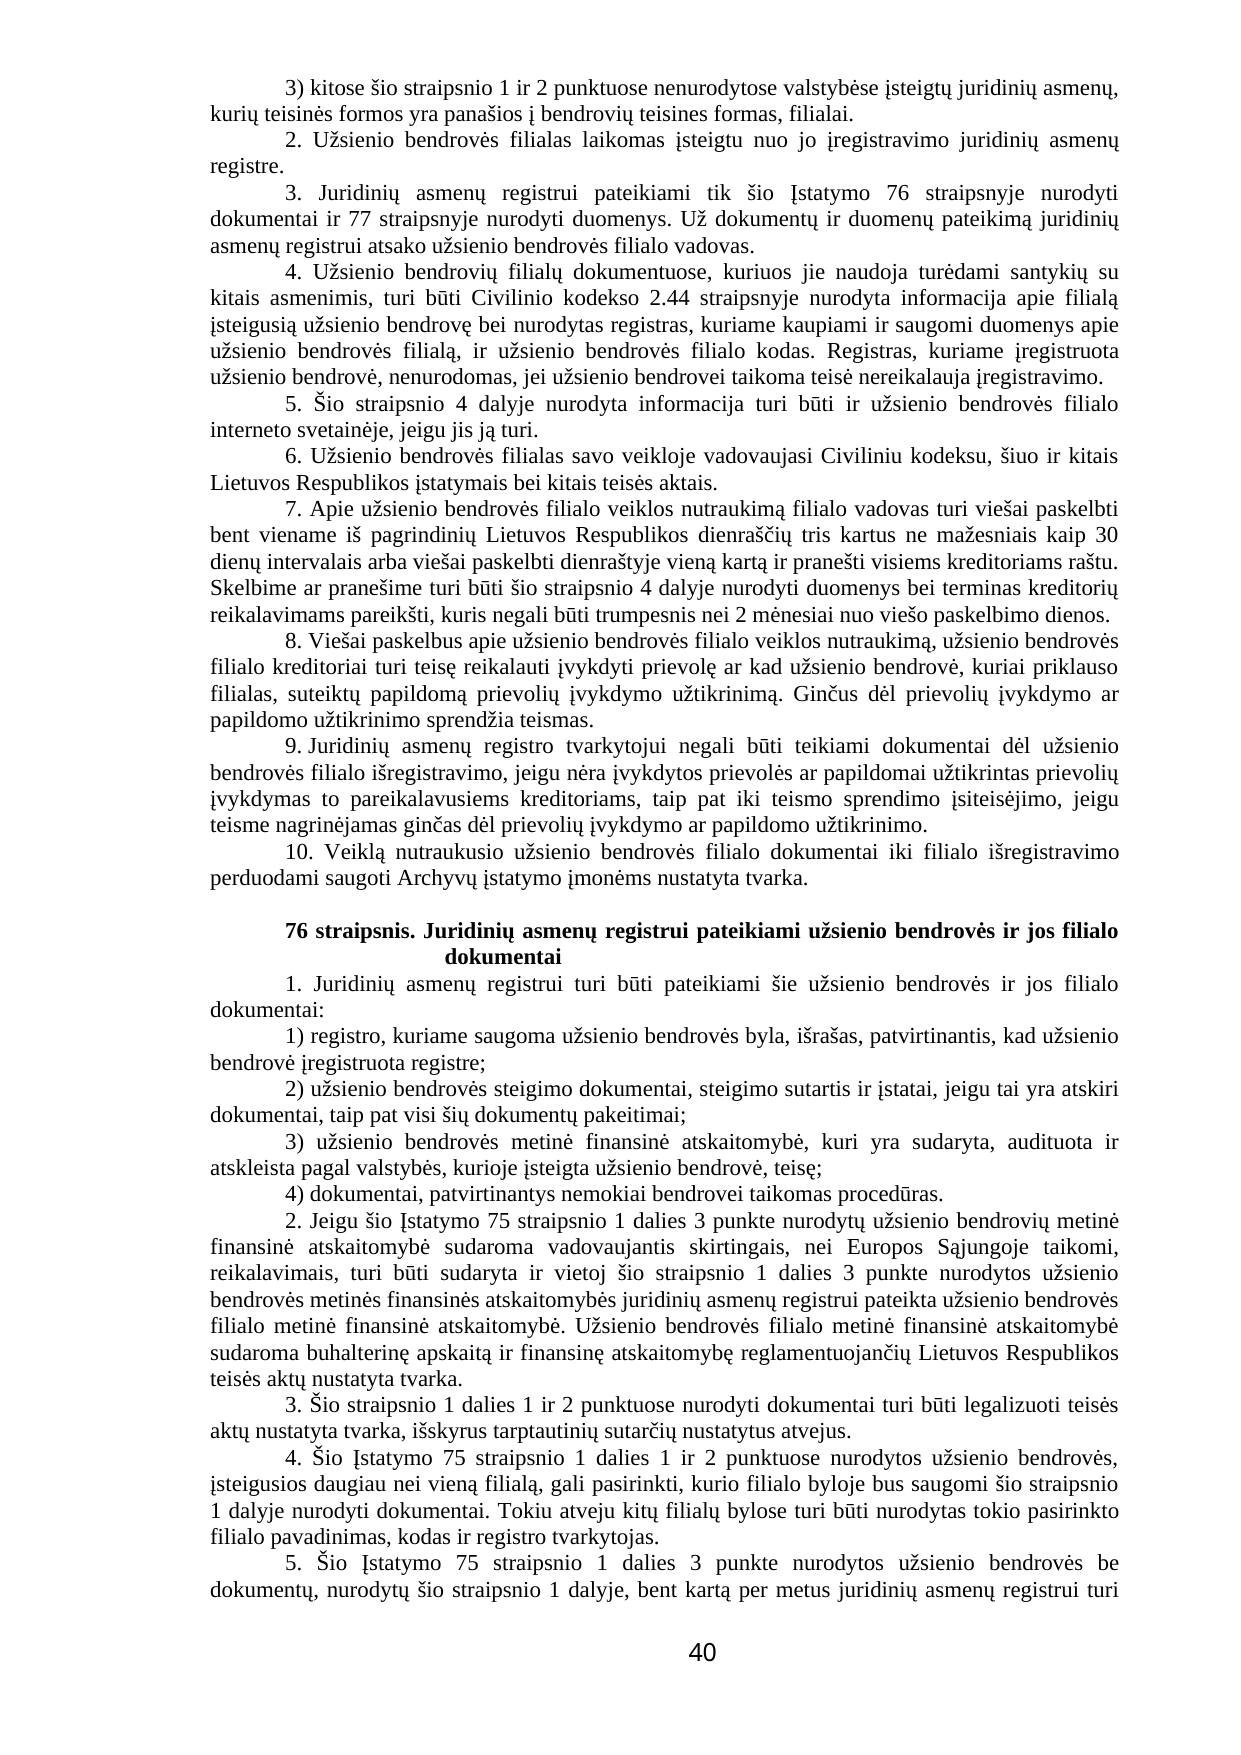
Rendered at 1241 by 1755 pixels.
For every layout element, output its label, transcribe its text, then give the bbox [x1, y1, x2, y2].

text 9. Juridinių asmenų registro tvarkytojui negali būti teikiami dokumentai dėl užsienio bendrovės filialo išregistravimo, jeigu nėra įvykdytos prievolės ar papildomai užtikrintas prievolių įvykdymas to pareikalavusiems kreditoriams, taip pat iki teismo sprendimo įsiteisėjimo, jeigu teisme nagrinėjamas ginčas dėl prievolių įvykdymo ar papildomo užtikrinimo. [210, 732, 1120, 838]
text 7. Apie užsienio bendrovės filialo veiklos nutraukimą filialo vadovas turi viešai paskelbti bent viename iš pagrindinių Lietuvos Respublikos dienraščių tris kartus ne mažesniais kaip 30 dienų intervalais arba viešai paskelbti dienraštyje vieną kartą ir pranešti visiems kreditoriams raštu. Skelbime ar pranešime turi būti šio straipsnio 4 dalyje nurodyti duomenys bei terminas kreditorių reikalavimams pareikšti, kuris negali būti trumpesnis nei 2 mėnesiai nuo viešo paskelbimo dienos. [210, 495, 1120, 627]
text 4. Užsienio bendrovių filialų dokumentuose, kuriuos jie naudoja turėdami santykių su kitais asmenimis, turi būti Civilinio kodekso 2.44 straipsnyje nurodyta informacija apie filialą įsteigusią užsienio bendrovę bei nurodytas registras, kuriame kaupiami ir saugomi duomenys apie užsienio bendrovės filialą, ir užsienio bendrovės filialo kodas. Registras, kuriame įregistruota užsienio bendrovė, nenurodomas, jei užsienio bendrovei taikoma teisė nereikalauja įregistravimo. [210, 258, 1120, 390]
text 5. Šio Įstatymo 75 straipsnio 1 dalies 3 punkte nurodytos užsienio bendrovės be dokumentų, nurodytų šio straipsnio 1 dalyje, bent kartą per metus juridinių asmenų registrui turi [210, 1549, 1120, 1602]
text 3) kitose šio straipsnio 1 ir 2 punktuose nenurodytose valstybėse įsteigtų juridinių asmenų, kurių teisinės formos yra panašios į bendrovių teisines formas, filialai. [210, 73, 1120, 126]
text 8. Viešai paskelbus apie užsienio bendrovės filialo veiklos nutraukimą, užsienio bendrovės filialo kreditoriai turi teisę reikalauti įvykdyti prievolę ar kad užsienio bendrovė, kuriai priklauso filialas, suteiktų papildomą prievolių įvykdymo užtikrinimą. Ginčus dėl prievolių įvykdymo ar papildomo užtikrinimo sprendžia teismas. [210, 627, 1120, 732]
text 2. Užsienio bendrovės filialas laikomas įsteigtu nuo jo įregistravimo juridinių asmenų registre. [210, 126, 1120, 179]
text 76 straipsnis. Juridinių asmenų registrui pateikiami užsienio bendrovės ir jos filialo dokumentai [285, 917, 1120, 969]
text 10. Veiklą nutraukusio užsienio bendrovės filialo dokumentai iki filialo išregistravimo perduodami saugoti Archyvų įstatymo įmonėms nustatyta tvarka. [210, 838, 1120, 891]
text 5. Šio straipsnio 4 dalyje nurodyta informacija turi būti ir užsienio bendrovės filialo interneto svetainėje, jeigu jis ją turi. [210, 390, 1120, 442]
text 3. Šio straipsnio 1 dalies 1 ir 2 punktuose nurodyti dokumentai turi būti legalizuoti teisės aktų nustatyta tvarka, išskyrus tarptautinių sutarčių nustatytus atvejus. [210, 1391, 1120, 1444]
text 3) užsienio bendrovės metinė finansinė atskaitomybė, kuri yra sudaryta, audituota ir atskleista pagal valstybės, kurioje įsteigta užsienio bendrovė, teisę; [210, 1128, 1120, 1180]
text 6. Užsienio bendrovės filialas savo veikloje vadovaujasi Civiliniu kodeksu, šiuo ir kitais Lietuvos Respublikos įstatymais bei kitais teisės aktais. [210, 442, 1120, 495]
text 4. Šio Įstatymo 75 straipsnio 1 dalies 1 ir 2 punktuose nurodytos užsienio bendrovės, įsteigusios daugiau nei vieną filialą, gali pasirinkti, kurio filialo byloje bus saugomi šio straipsnio 1 dalyje nurodyti dokumentai. Tokiu atveju kitų filialų bylose turi būti nurodytas tokio pasirinkto filialo pavadinimas, kodas ir registro tvarkytojas. [210, 1444, 1120, 1549]
text 1. Juridinių asmenų registrui turi būti pateikiami šie užsienio bendrovės ir jos filialo dokumentai: [210, 969, 1120, 1022]
text 4) dokumentai, patvirtinantys nemokiai bendrovei taikomas procedūras. [210, 1180, 1120, 1207]
text 2. Jeigu šio Įstatymo 75 straipsnio 1 dalies 3 punkte nurodytų užsienio bendrovių metinė finansinė atskaitomybė sudaroma vadovaujantis skirtingais, nei Europos Sąjungoje taikomi, reikalavimais, turi būti sudaryta ir vietoj šio straipsnio 1 dalies 3 punkte nurodytos užsienio bendrovės metinės finansinės atskaitomybės juridinių asmenų registrui pateikta užsienio bendrovės filialo metinė finansinė atskaitomybė. Užsienio bendrovės filialo metinė finansinė atskaitomybė sudaroma buhalterinę apskaitą ir finansinę atskaitomybę reglamentuojančių Lietuvos Respublikos teisės aktų nustatyta tvarka. [210, 1207, 1120, 1391]
text 2) užsienio bendrovės steigimo dokumentai, steigimo sutartis ir įstatai, jeigu tai yra atskiri dokumentai, taip pat visi šių dokumentų pakeitimai; [210, 1075, 1120, 1128]
text 3. Juridinių asmenų registrui pateikiami tik šio Įstatymo 76 straipsnyje nurodyti dokumentai ir 77 straipsnyje nurodyti duomenys. Už dokumentų ir duomenų pateikimą juridinių asmenų registrui atsako užsienio bendrovės filialo vadovas. [210, 179, 1120, 258]
text 1) registro, kuriame saugoma užsienio bendrovės byla, išrašas, patvirtinantis, kad užsienio bendrovė įregistruota registre; [210, 1022, 1120, 1075]
